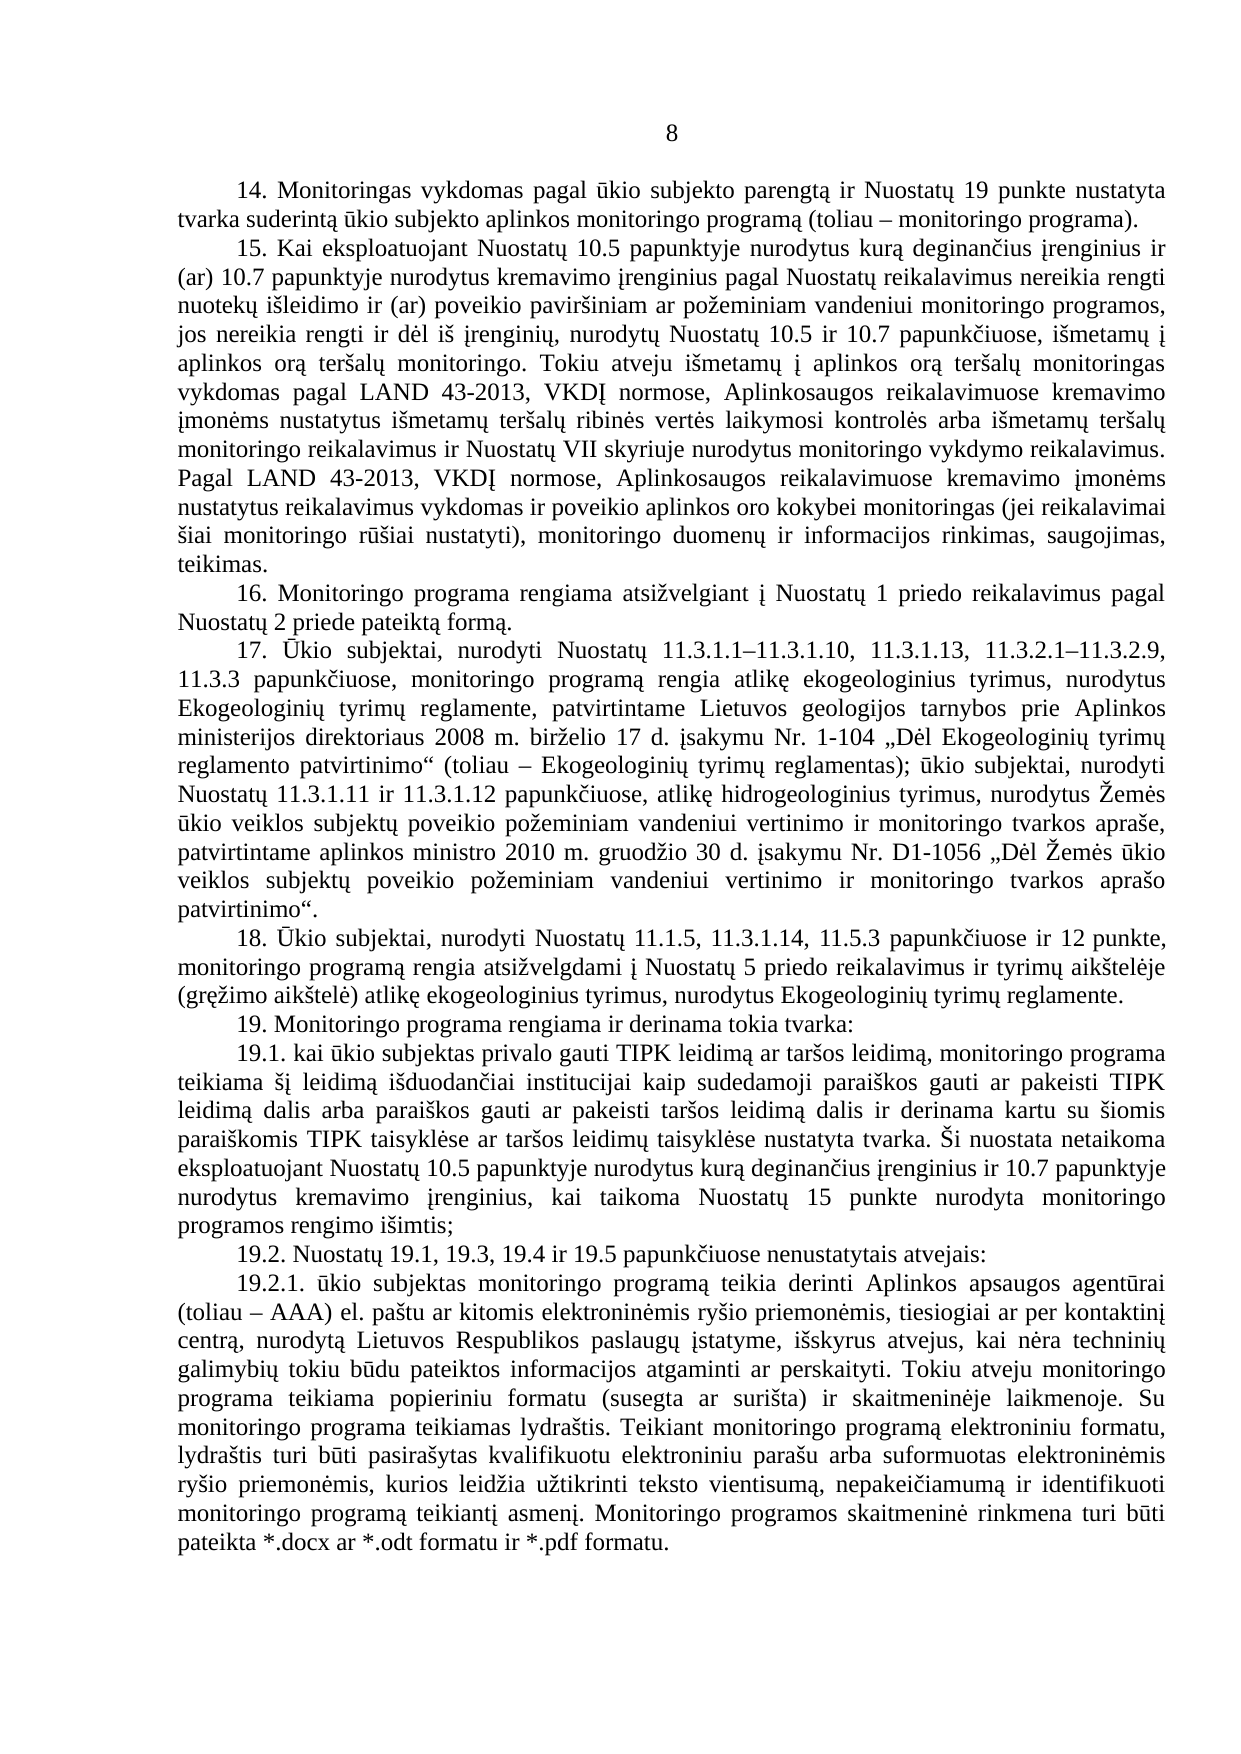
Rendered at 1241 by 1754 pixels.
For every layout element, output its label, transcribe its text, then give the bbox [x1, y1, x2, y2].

text 19.1. kai ūkio subjektas privalo gauti TIPK leidimą ar taršos leidimą, monitoringo programa teikiama šį leidimą išduodančiai institucijai kaip sudedamoji paraiškos gauti ar pakeisti TIPK leidimą dalis arba paraiškos gauti ar pakeisti taršos leidimą dalis ir derinama kartu su šiomis paraiškomis TIPK taisyklėse ar taršos leidimų taisyklėse nustatyta tvarka. Ši nuostata netaikoma eksploatuojant Nuostatų 10.5 papunktyje nurodytus kurą deginančius įrenginius ir 10.7 papunktyje nurodytus kremavimo įrenginius, kai taikoma Nuostatų 15 punkte nurodyta monitoringo programos rengimo išimtis; [177, 1038, 1167, 1239]
text 19.2. Nuostatų 19.1, 19.3, 19.4 ir 19.5 papunkčiuose nenustatytais atvejais: [177, 1239, 1167, 1268]
text 19.2.1. ūkio subjektas monitoringo programą teikia derinti Aplinkos apsaugos agentūrai (toliau – AAA) el. paštu ar kitomis elektroninėmis ryšio priemonėmis, tiesiogiai ar per kontaktinį centrą, nurodytą Lietuvos Respublikos paslaugų įstatyme, išskyrus atvejus, kai nėra techninių galimybių tokiu būdu pateiktos informacijos atgaminti ar perskaityti. Tokiu atveju monitoringo programa teikiama popieriniu formatu (susegta ar surišta) ir skaitmeninėje laikmenoje. Su monitoringo programa teikiamas lydraštis. Teikiant monitoringo programą elektroniniu formatu, lydraštis turi būti pasirašytas kvalifikuotu elektroniniu parašu arba suformuotas elektroninėmis ryšio priemonėmis, kurios leidžia užtikrinti teksto vientisumą, nepakeičiamumą ir identifikuoti monitoringo programą teikiantį asmenį. Monitoringo programos skaitmeninė rinkmena turi būti pateikta *.docx ar *.odt formatu ir *.pdf formatu. [177, 1268, 1167, 1556]
text 15. Kai eksploatuojant Nuostatų 10.5 papunktyje nurodytus kurą deginančius įrenginius ir (ar) 10.7 papunktyje nurodytus kremavimo įrenginius pagal Nuostatų reikalavimus nereikia rengti nuotekų išleidimo ir (ar) poveikio paviršiniam ar požeminiam vandeniui monitoringo programos, jos nereikia rengti ir dėl iš įrenginių, nurodytų Nuostatų 10.5 ir 10.7 papunkčiuose, išmetamų į aplinkos orą teršalų monitoringo. Tokiu atveju išmetamų į aplinkos orą teršalų monitoringas vykdomas pagal LAND 43-2013, VKDĮ normose, Aplinkosaugos reikalavimuose kremavimo įmonėms nustatytus išmetamų teršalų ribinės vertės laikymosi kontrolės arba išmetamų teršalų monitoringo reikalavimus ir Nuostatų VII skyriuje nurodytus monitoringo vykdymo reikalavimus. Pagal LAND 43-2013, VKDĮ normose, Aplinkosaugos reikalavimuose kremavimo įmonėms nustatytus reikalavimus vykdomas ir poveikio aplinkos oro kokybei monitoringas (jei reikalavimai šiai monitoringo rūšiai nustatyti), monitoringo duomenų ir informacijos rinkimas, saugojimas, teikimas. [177, 233, 1167, 578]
text 14. Monitoringas vykdomas pagal ūkio subjekto parengtą ir Nuostatų 19 punkte nustatyta tvarka suderintą ūkio subjekto aplinkos monitoringo programą (toliau – monitoringo programa). [177, 176, 1167, 233]
text 19. Monitoringo programa rengiama ir derinama tokia tvarka: [177, 1009, 1167, 1038]
text 17. Ūkio subjektai, nurodyti Nuostatų 11.3.1.1–11.3.1.10, 11.3.1.13, 11.3.2.1–11.3.2.9, 11.3.3 papunkčiuose, monitoringo programą rengia atlikę ekogeologinius tyrimus, nurodytus Ekogeologinių tyrimų reglamente, patvirtintame Lietuvos geologijos tarnybos prie Aplinkos ministerijos direktoriaus 2008 m. birželio 17 d. įsakymu Nr. 1-104 „Dėl Ekogeologinių tyrimų reglamento patvirtinimo“ (toliau – Ekogeologinių tyrimų reglamentas); ūkio subjektai, nurodyti Nuostatų 11.3.1.11 ir 11.3.1.12 papunkčiuose, atlikę hidrogeologinius tyrimus, nurodytus Žemės ūkio veiklos subjektų poveikio požeminiam vandeniui vertinimo ir monitoringo tvarkos apraše, patvirtintame aplinkos ministro 2010 m. gruodžio 30 d. įsakymu Nr. D1-1056 „Dėl Žemės ūkio veiklos subjektų poveikio požeminiam vandeniui vertinimo ir monitoringo tvarkos aprašo patvirtinimo“. [177, 636, 1167, 923]
text 16. Monitoringo programa rengiama atsižvelgiant į Nuostatų 1 priedo reikalavimus pagal Nuostatų 2 priede pateiktą formą. [177, 578, 1167, 636]
text 18. Ūkio subjektai, nurodyti Nuostatų 11.1.5, 11.3.1.14, 11.5.3 papunkčiuose ir 12 punkte, monitoringo programą rengia atsižvelgdami į Nuostatų 5 priedo reikalavimus ir tyrimų aikštelėje (gręžimo aikštelė) atlikę ekogeologinius tyrimus, nurodytus Ekogeologinių tyrimų reglamente. [177, 923, 1167, 1009]
